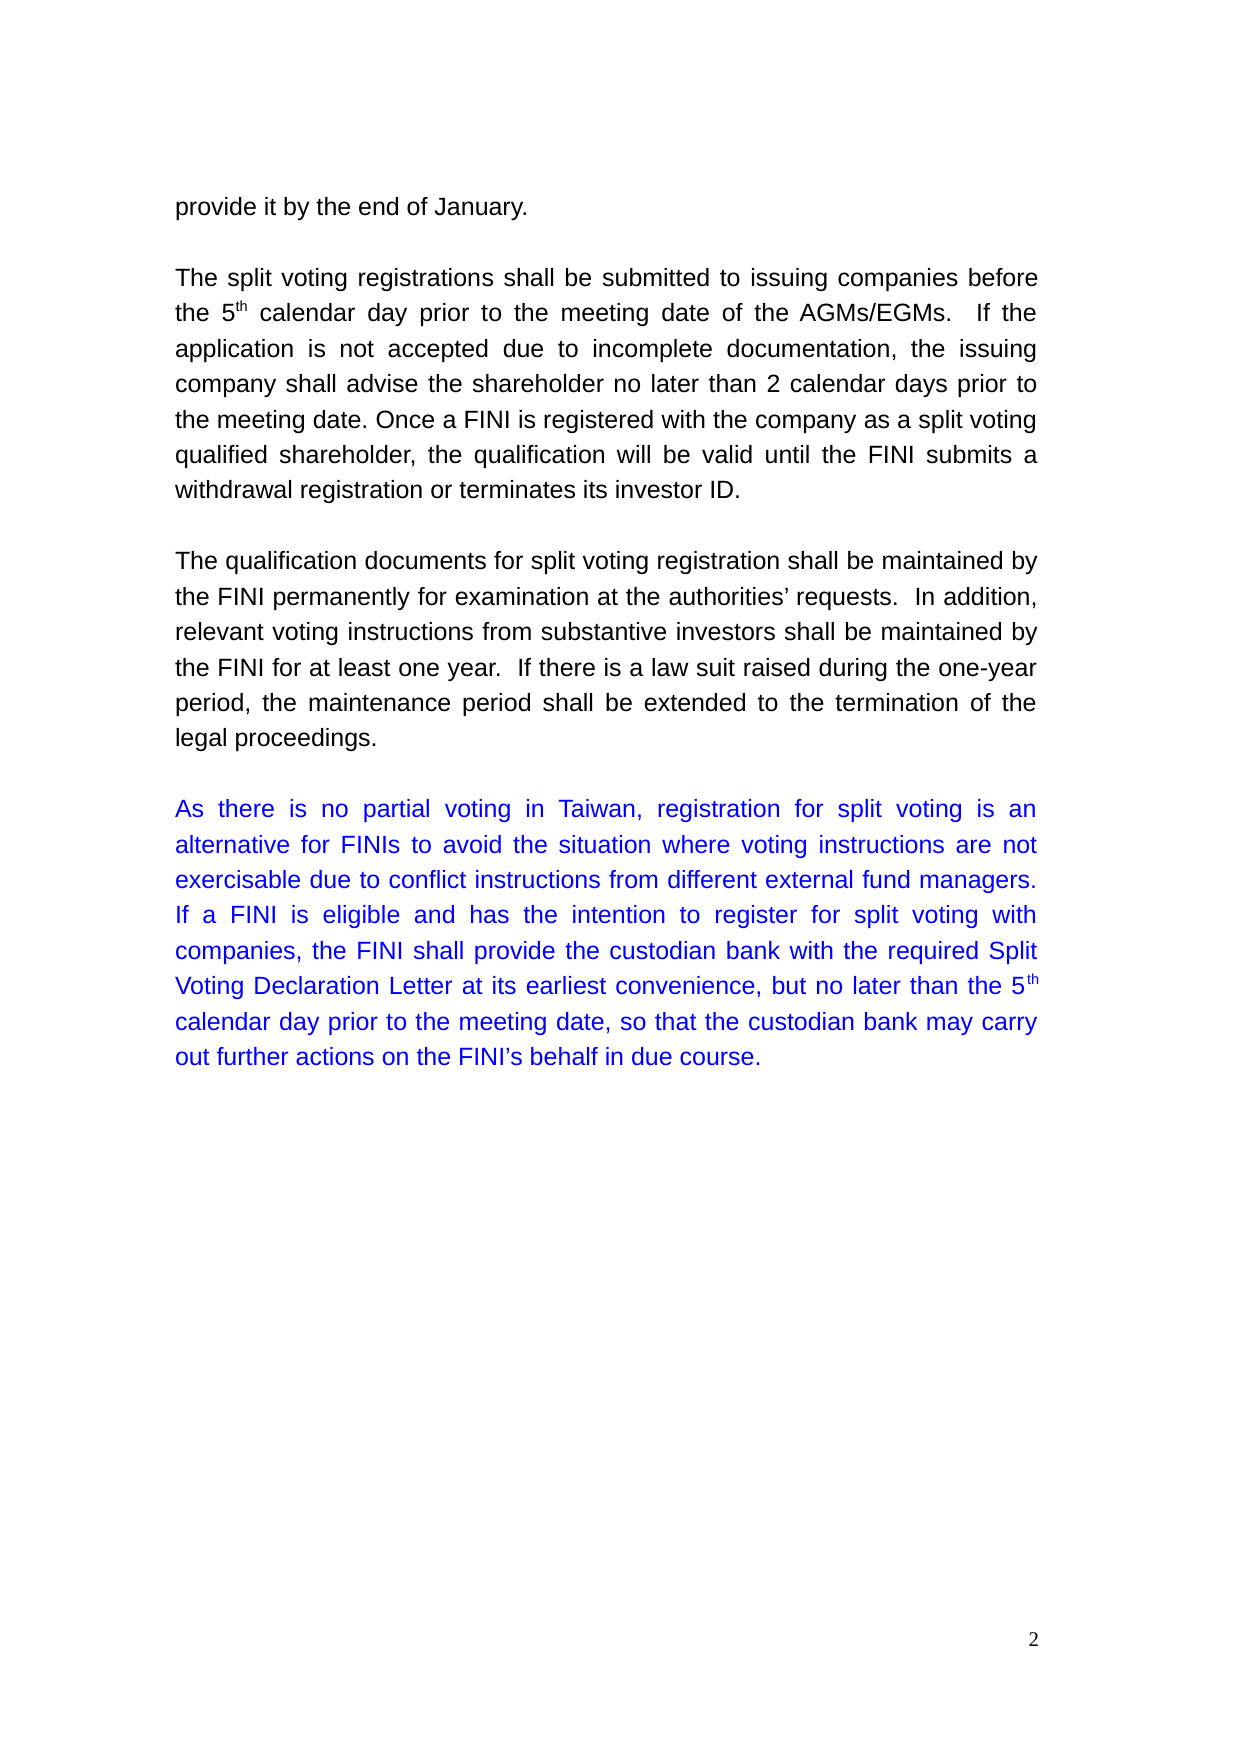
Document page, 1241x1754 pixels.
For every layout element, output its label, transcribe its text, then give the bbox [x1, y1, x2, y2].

text The split voting registrations shall be submitted to issuing companies before the 5th calendar day prior to the meeting date of the AGMs/EGMs. If the application is not accepted due to incomplete documentation, the issuing company shall advise the shareholder no later than 2 calendar days prior to the meeting date. Once a FINI is registered with the company as a split voting qualified shareholder, the qualification will be valid until the FINI submits a withdrawal registration or terminates its investor ID. [175, 258, 1039, 506]
text As there is no partial voting in Taiwan, registration for split voting is an alternative for FINIs to avoid the situation where voting instructions are not exercisable due to conflict instructions from different external fund managers. If a FINI is eligible and has the intention to register for split voting with companies, the FINI shall provide the custodian bank with the required Split Voting Declaration Letter at its earliest convenience, but no later than the 5th calendar day prior to the meeting date, so that the custodian bank may carry out further actions on the FINI’s behalf in due course. [175, 789, 1039, 1073]
text provide it by the end of January. [175, 187, 1039, 223]
text The qualification documents for split voting registration shall be maintained by the FINI permanently for examination at the authorities’ requests. In addition, relevant voting instructions from substantive investors shall be maintained by the FINI for at least one year. If there is a law suit raised during the one-year period, the maintenance period shall be extended to the termination of the legal proceedings. [175, 541, 1039, 754]
